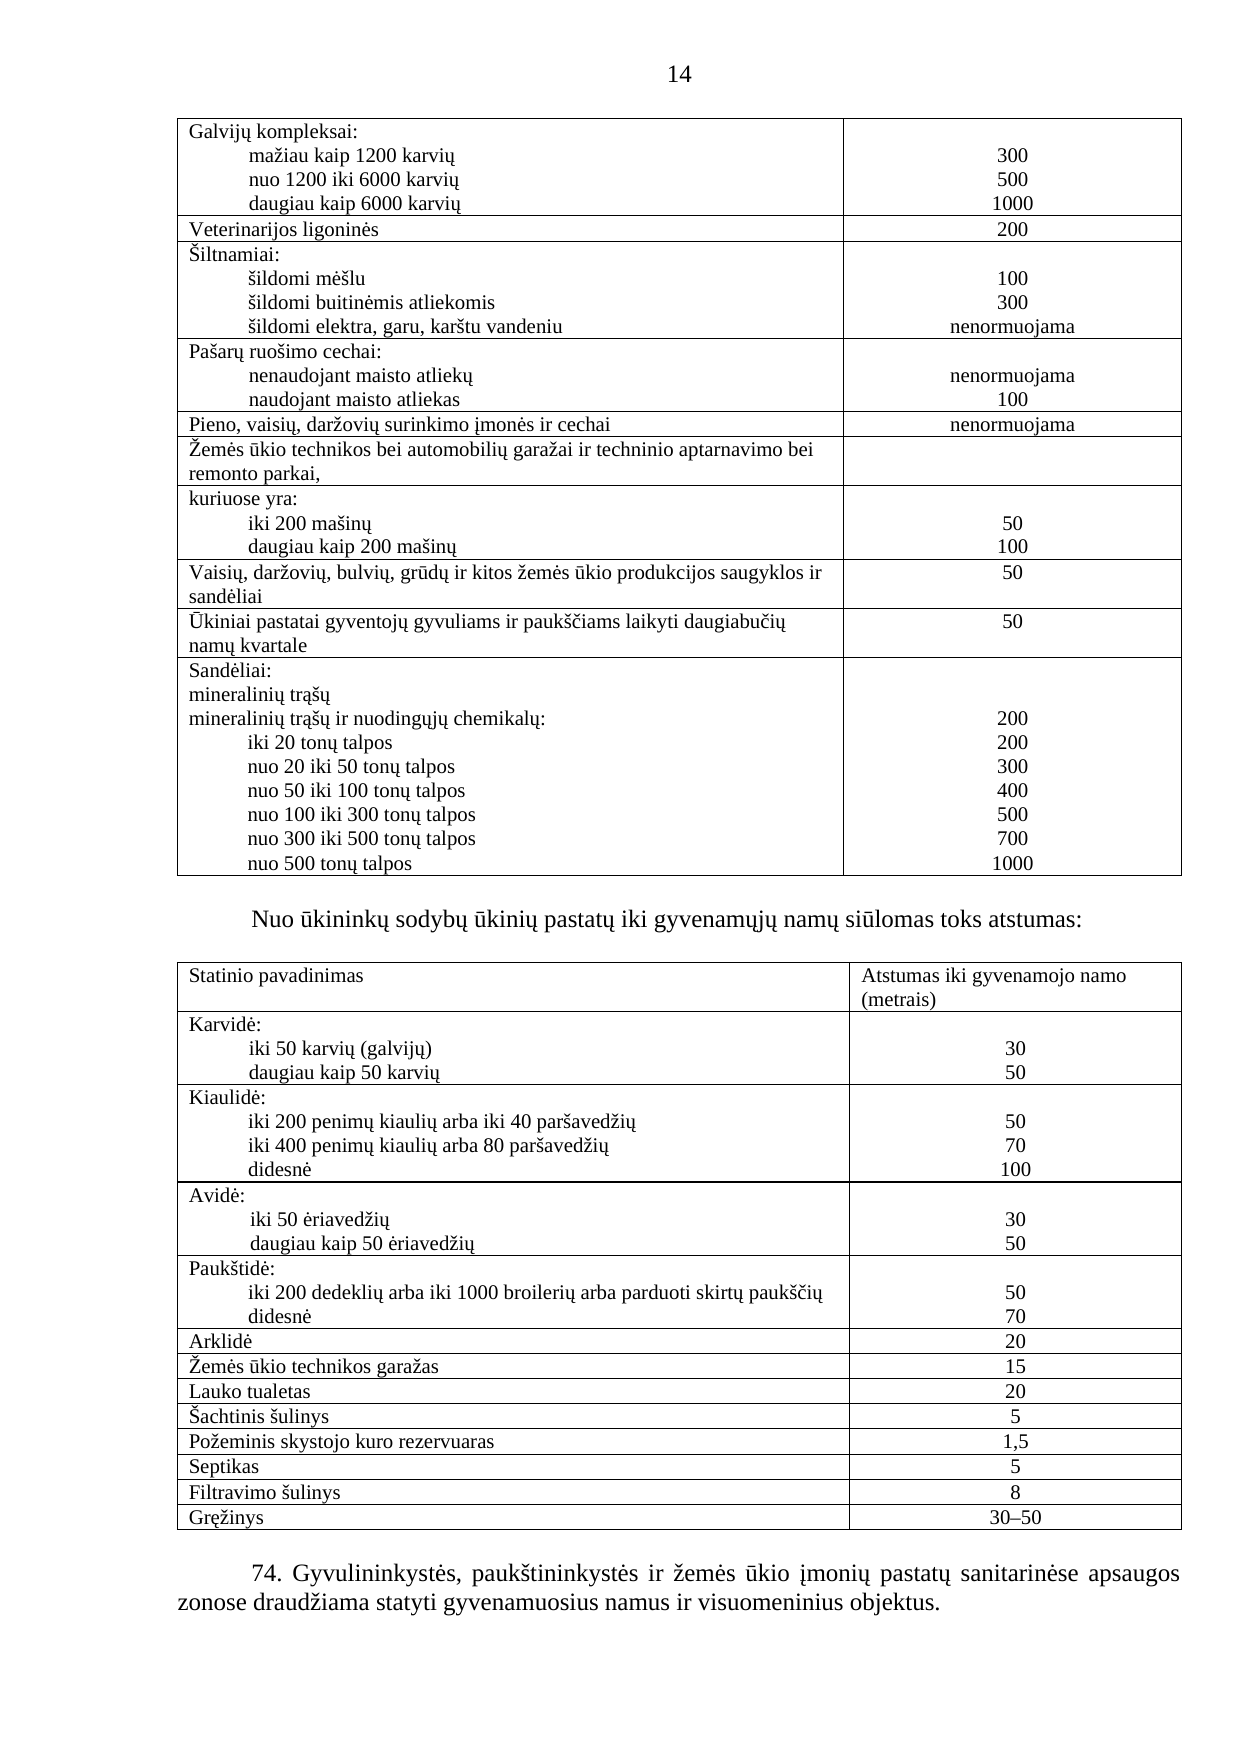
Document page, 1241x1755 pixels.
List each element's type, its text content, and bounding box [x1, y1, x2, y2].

table_cell 5 [850, 1455, 1181, 1478]
table_cell Šiltnamiai: šildomi mėšlu šildomi buitinėmis atliekomis šildomi elektra, garu, karštu vandeniu [178, 242, 843, 338]
table_cell Žemės ūkio technikos garažas [178, 1354, 849, 1378]
table_cell Galvijų kompleksai: mažiau kaip 1200 karvių nuo 1200 iki 6000 karvių daugiau kaip 6000 karvių [178, 119, 843, 215]
table_cell 1,5 [850, 1429, 1181, 1453]
table_cell Septikas [178, 1455, 849, 1478]
table_cell 8 [850, 1480, 1181, 1504]
table_cell 200 200 300 400 500 700 1000 [844, 658, 1181, 874]
table_cell Vaisių, daržovių, bulvių, grūdų ir kitos žemės ūkio produkcijos saugyklos ir sandėliai [178, 560, 843, 608]
table_cell Pieno, vaisių, daržovių surinkimo įmonės ir cechai [178, 412, 843, 436]
table_cell Paukštidė: iki 200 dedeklių arba iki 1000 broilerių arba parduoti skirtų paukščių didesnė [178, 1256, 849, 1328]
table_cell kuriuose yra: iki 200 mašinų daugiau kaip 200 mašinų [178, 486, 843, 558]
table_cell 15 [850, 1354, 1181, 1378]
table_cell Požeminis skystojo kuro rezervuaras [178, 1429, 849, 1453]
table_cell 300 500 1000 [844, 119, 1181, 215]
table_header Atstumas iki gyvenamojo namo (metrais) [850, 963, 1181, 1011]
table_cell Žemės ūkio technikos bei automobilių garažai ir techninio aptarnavimo bei remonto parkai, [178, 437, 843, 485]
table_cell 20 [850, 1329, 1181, 1353]
table_cell 30 50 [850, 1183, 1181, 1255]
table_cell 5 [850, 1404, 1181, 1428]
table_cell Sandėliai: mineralinių trąšų mineralinių trąšų ir nuodingųjų chemikalų: iki 20 tonų talpos nuo 20 iki 50 tonų talpos nuo 50 iki 100 tonų talpos nuo 100 iki 300 tonų talpos nuo 300 iki 500 tonų talpos nuo 500 tonų talpos [178, 658, 843, 874]
table_cell 20 [850, 1379, 1181, 1403]
table_cell [844, 437, 1181, 485]
table_cell Filtravimo šulinys [178, 1480, 849, 1504]
table_cell Pašarų ruošimo cechai: nenaudojant maisto atliekų naudojant maisto atliekas [178, 339, 843, 411]
table_cell 50 [844, 609, 1181, 657]
table_cell Lauko tualetas [178, 1379, 849, 1403]
table_cell Gręžinys [178, 1505, 849, 1529]
text 74. Gyvulininkystės, paukštininkystės ir žemės ūkio įmonių pastatų sanitarinėse apsaugos zonose draudžiama statyti gyvenamuosius namus ir visuomeninius objektus. [177, 1558, 1181, 1616]
table_cell Veterinarijos ligoninės [178, 216, 843, 241]
table_cell Ūkiniai pastatai gyventojų gyvuliams ir paukščiams laikyti daugiabučių namų kvartale [178, 609, 843, 657]
table_cell 30 50 [850, 1012, 1181, 1084]
table_cell nenormuojama [844, 412, 1181, 436]
table_cell 50 [844, 560, 1181, 608]
table_cell 50 100 [844, 486, 1181, 558]
table_header Statinio pavadinimas [178, 963, 849, 1011]
table_cell Karvidė: iki 50 karvių (galvijų) daugiau kaip 50 karvių [178, 1012, 849, 1084]
table_cell 50 70 [850, 1256, 1181, 1328]
table_cell nenormuojama 100 [844, 339, 1181, 411]
text Nuo ūkininkų sodybų ūkinių pastatų iki gyvenamųjų namų siūlomas toks atstumas: [177, 904, 1181, 933]
table_cell 200 [844, 216, 1181, 241]
table_cell 50 70 100 [850, 1085, 1181, 1181]
table_cell 30–50 [850, 1505, 1181, 1529]
table_cell Arklidė [178, 1329, 849, 1353]
table_cell 100 300 nenormuojama [844, 242, 1181, 338]
table_cell Šachtinis šulinys [178, 1404, 849, 1428]
table_cell Kiaulidė: iki 200 penimų kiaulių arba iki 40 paršavedžių iki 400 penimų kiaulių arba 80 paršavedžių didesnė [178, 1085, 849, 1181]
table_cell Avidė: iki 50 ėriavedžių daugiau kaip 50 ėriavedžių [178, 1183, 849, 1255]
